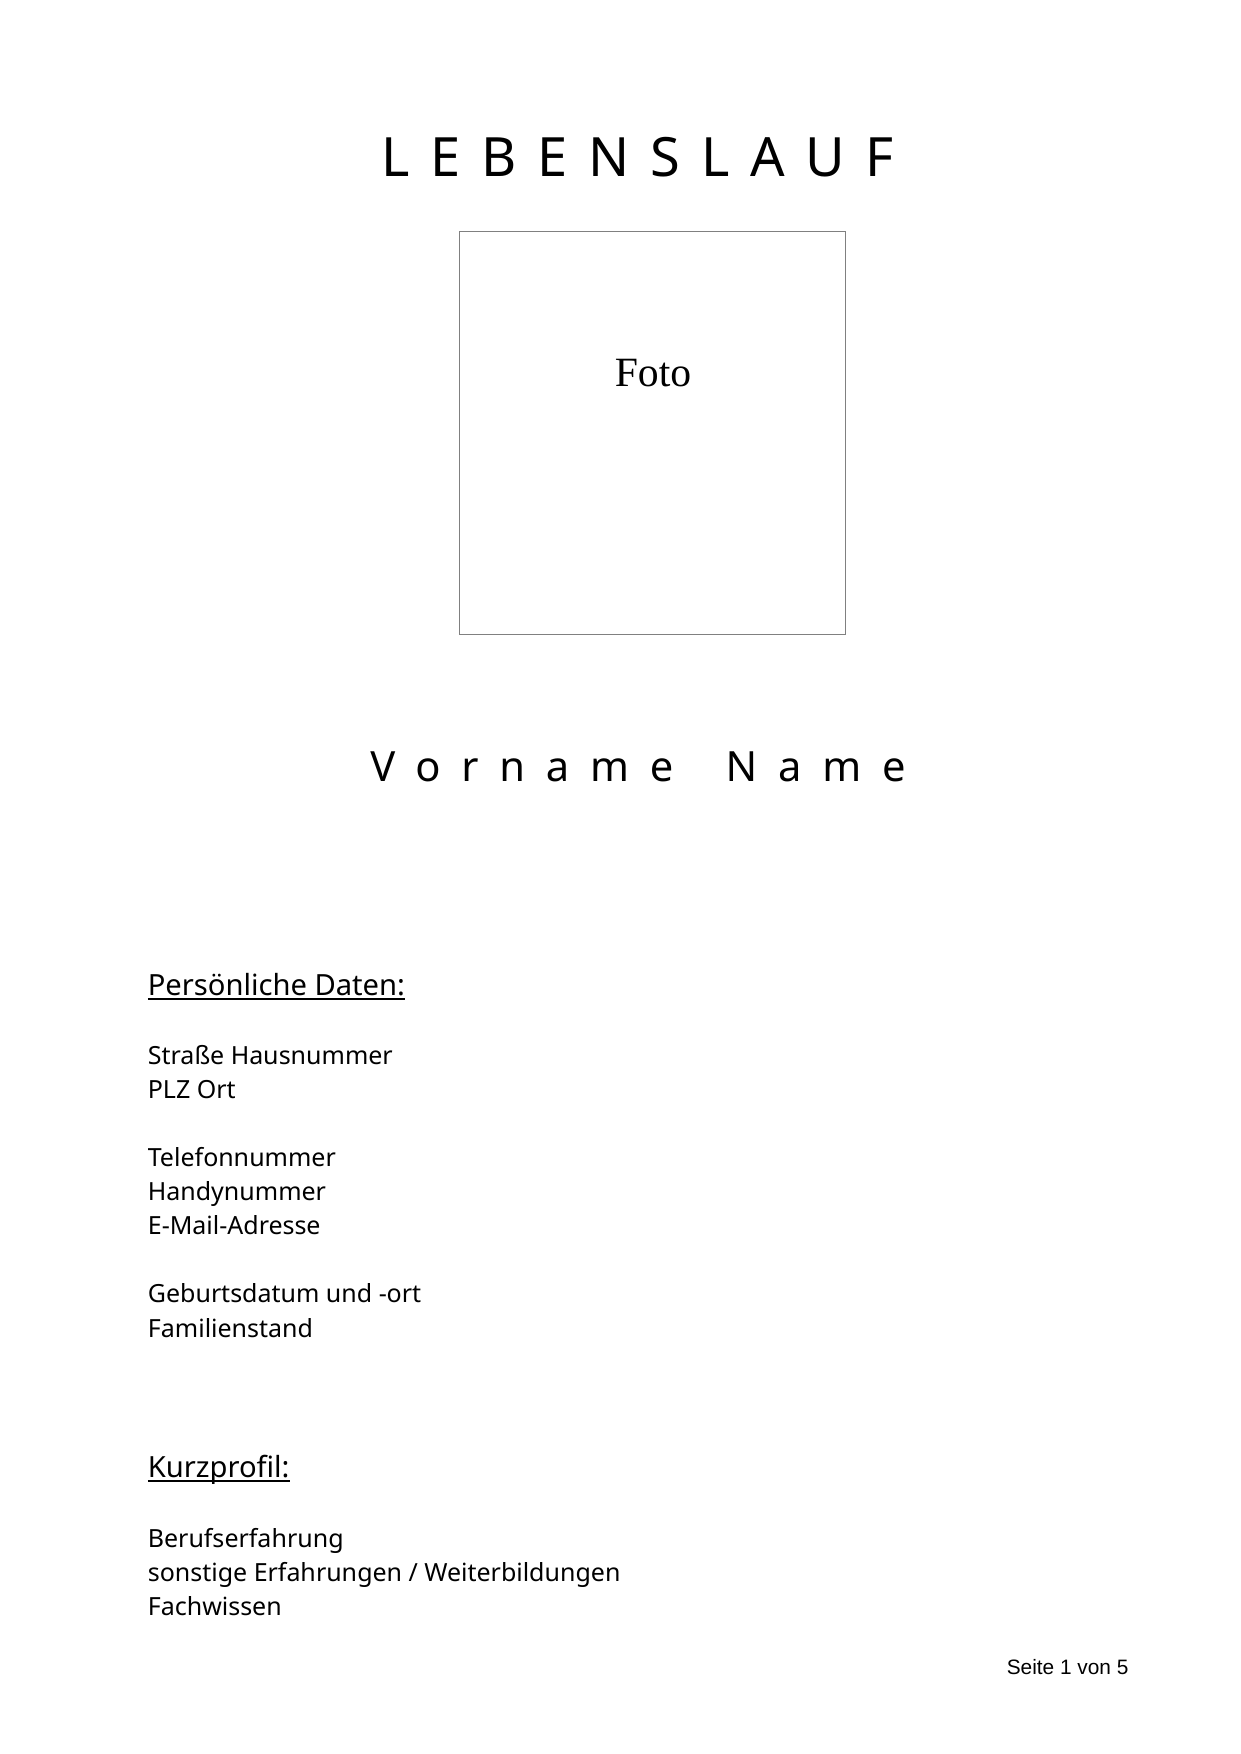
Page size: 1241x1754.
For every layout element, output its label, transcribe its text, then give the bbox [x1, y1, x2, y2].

text Persönliche Daten: [148, 964, 1128, 1004]
text Vorname Name [148, 737, 1128, 794]
text sonstige Erfahrungen / Weiterbildungen [148, 1554, 1128, 1588]
text Familienstand [148, 1310, 1128, 1344]
text Handynummer [148, 1174, 1128, 1208]
text LEBENSLAUF [148, 118, 1128, 192]
text Fachwissen [148, 1588, 1128, 1622]
text Telefonnummer [148, 1140, 1128, 1174]
text Kurzprofil: [148, 1446, 1128, 1486]
text PLZ Ort [148, 1072, 1128, 1106]
text Berufserfahrung [148, 1520, 1128, 1554]
text Straße Hausnummer [148, 1038, 1128, 1072]
text Geburtsdatum und -ort [148, 1276, 1128, 1310]
text E-Mail-Adresse [148, 1208, 1128, 1242]
